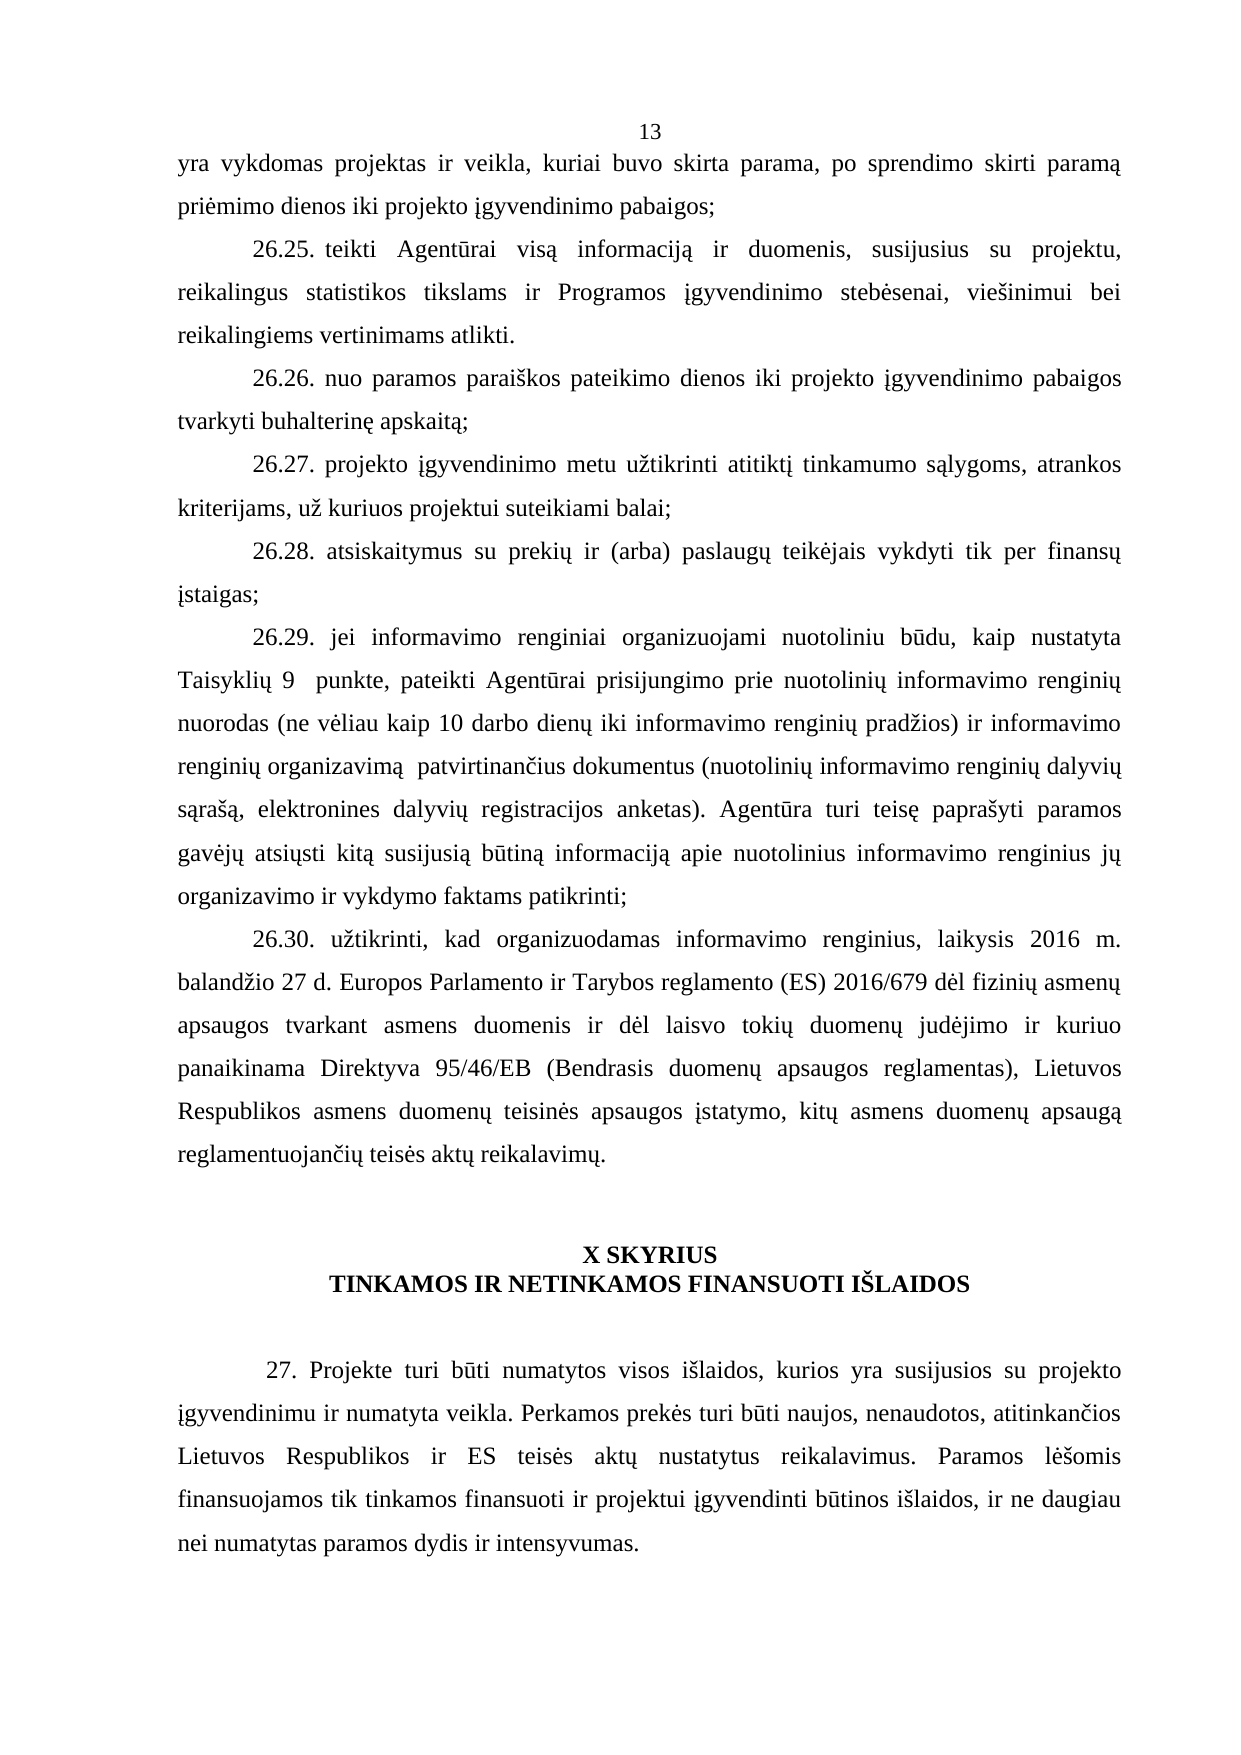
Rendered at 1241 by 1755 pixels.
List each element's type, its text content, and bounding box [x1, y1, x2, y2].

text 26.25. teikti Agentūrai visą informaciją ir duomenis, susijusius su projektu, reikalingus statistikos tikslams ir Programos įgyvendinimo stebėsenai, viešinimui bei reikalingiems vertinimams atlikti. [177, 234, 1122, 349]
text 26.30. užtikrinti, kad organizuodamas informavimo renginius, laikysis 2016 m. balandžio 27 d. Europos Parlamento ir Tarybos reglamento (ES) 2016/679 dėl fizinių asmenų apsaugos tvarkant asmens duomenis ir dėl laisvo tokių duomenų judėjimo ir kuriuo panaikinama Direktyva 95/46/EB (Bendrasis duomenų apsaugos reglamentas), Lietuvos Respublikos asmens duomenų teisinės apsaugos įstatymo, kitų asmens duomenų apsaugą reglamentuojančių teisės aktų reikalavimų. [177, 924, 1122, 1168]
text 27. Projekte turi būti numatytos visos išlaidos, kurios yra susijusios su projekto įgyvendinimu ir numatyta veikla. Perkamos prekės turi būti naujos, nenaudotos, atitinkančios Lietuvos Respublikos ir ES teisės aktų nustatytus reikalavimus. Paramos lėšomis finansuojamos tik tinkamos finansuoti ir projektui įgyvendinti būtinos išlaidos, ir ne daugiau nei numatytas paramos dydis ir intensyvumas. [177, 1355, 1122, 1556]
text 26.28. atsiskaitymus su prekių ir (arba) paslaugų teikėjais vykdyti tik per finansų įstaigas; [177, 536, 1122, 608]
text yra vykdomas projektas ir veikla, kuriai buvo skirta parama, po sprendimo skirti paramą priėmimo dienos iki projekto įgyvendinimo pabaigos; [177, 148, 1122, 219]
text X SKYRIUS [177, 1240, 1122, 1269]
text TINKAMOS IR NETINKAMOS FINANSUOTI IŠLAIDOS [177, 1269, 1122, 1298]
text 26.29. jei informavimo renginiai organizuojami nuotoliniu būdu, kaip nustatyta Taisyklių 9 punkte, pateikti Agentūrai prisijungimo prie nuotolinių informavimo renginių nuorodas (ne vėliau kaip 10 darbo dienų iki informavimo renginių pradžios) ir informavimo renginių organizavimą patvirtinančius dokumentus (nuotolinių informavimo renginių dalyvių sąrašą, elektronines dalyvių registracijos anketas). Agentūra turi teisę paprašyti paramos gavėjų atsiųsti kitą susijusią būtiną informaciją apie nuotolinius informavimo renginius jų organizavimo ir vykdymo faktams patikrinti; [177, 622, 1122, 909]
text 26.26. nuo paramos paraiškos pateikimo dienos iki projekto įgyvendinimo pabaigos tvarkyti buhalterinę apskaitą; [177, 363, 1122, 435]
text 26.27. projekto įgyvendinimo metu užtikrinti atitiktį tinkamumo sąlygoms, atrankos kriterijams, už kuriuos projektui suteikiami balai; [177, 449, 1122, 521]
